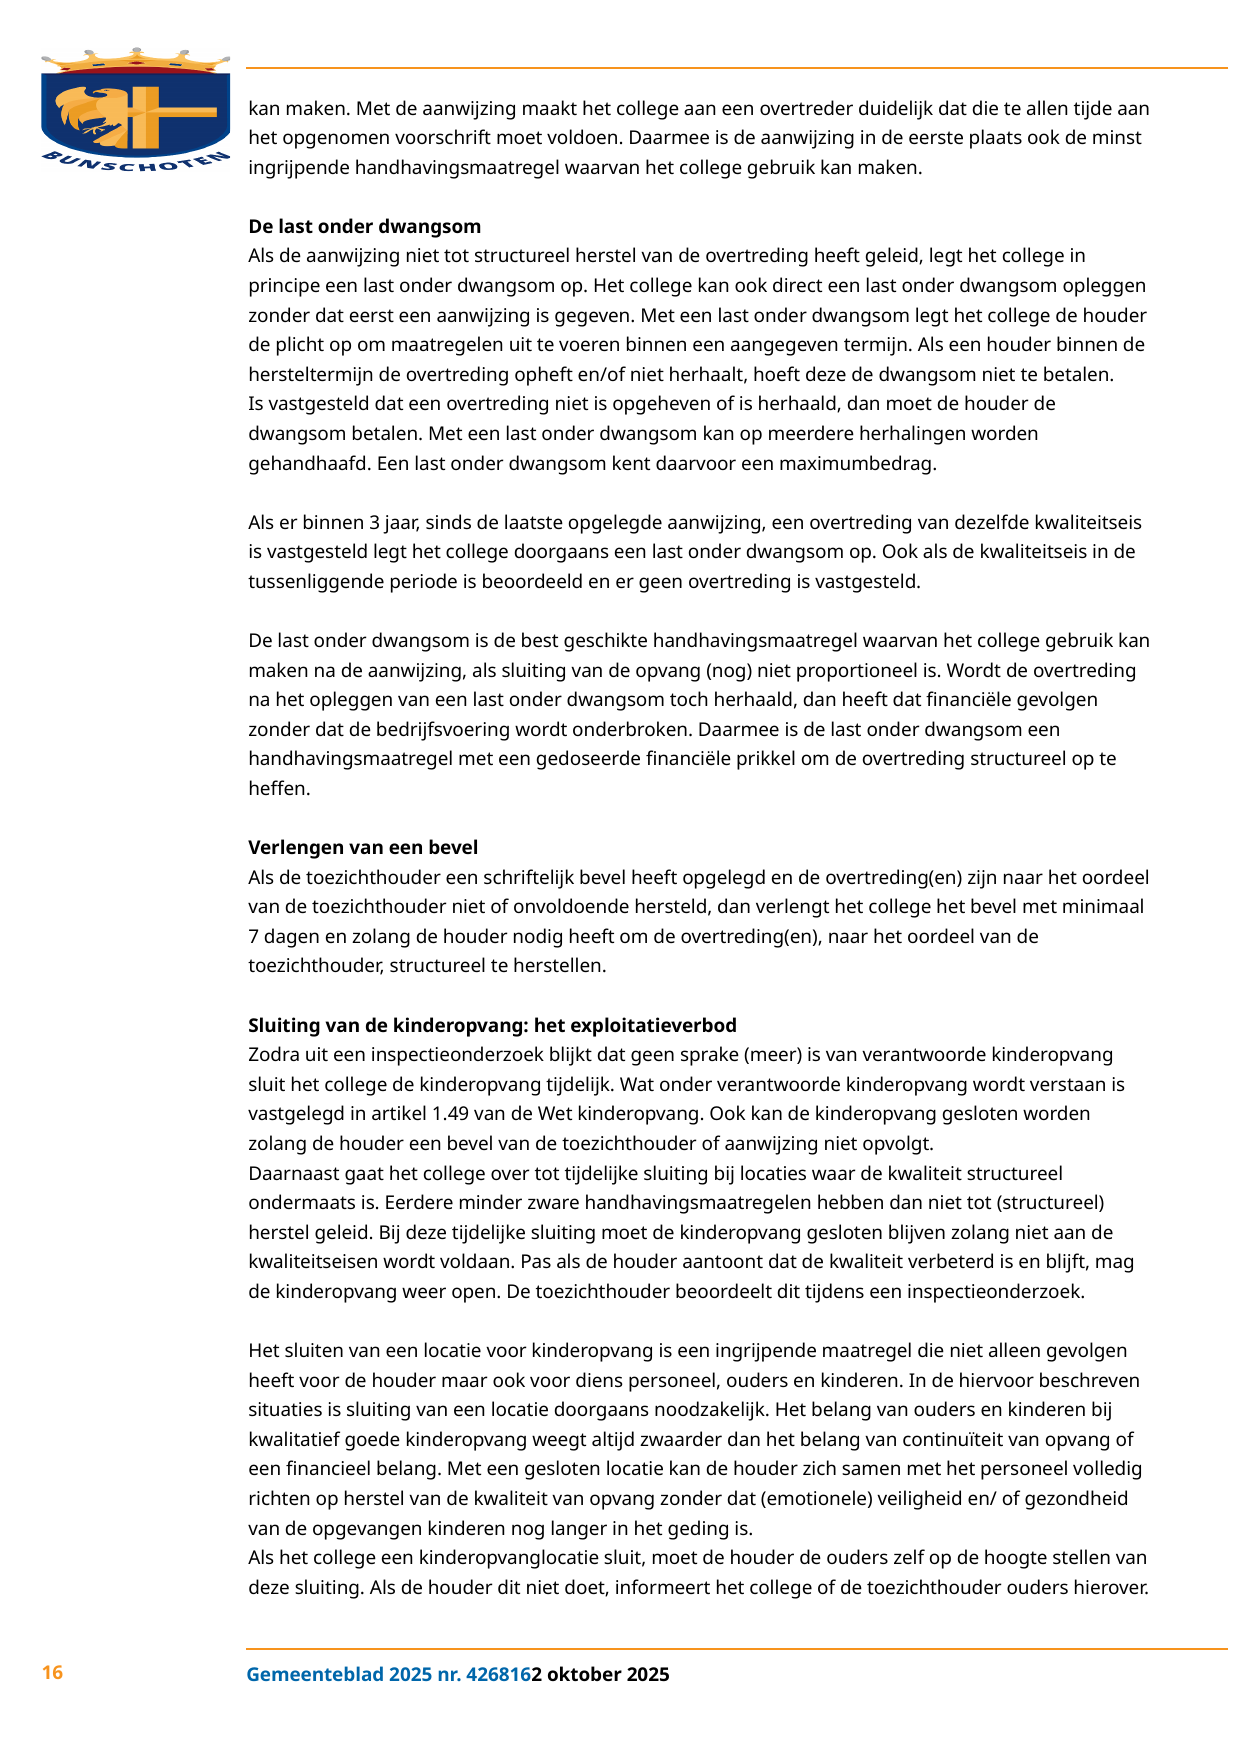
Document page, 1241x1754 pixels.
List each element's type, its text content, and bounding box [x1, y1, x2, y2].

text kan maken. Met de aanwijzing maakt het college aan een overtreder duidelijk dat die te allen tijde aan het opgenomen voorschrift moet voldoen. Daarmee is de aanwijzing in de eerste plaats ook de minst ingrijpende handhavingsmaatregel waarvan het college gebruik kan maken. [248, 95, 1152, 180]
text Het sluiten van een locatie voor kinderopvang is een ingrijpende maatregel die niet alleen gevolgen heeft voor de houder maar ook voor diens personeel, ouders en kinderen. In de hiervoor beschreven situaties is sluiting van een locatie doorgaans noodzakelijk. Het belang van ouders en kinderen bij kwalitatief goede kinderopvang weegt altijd zwaarder dan het belang van continuïteit van opvang of een financieel belang. Met een gesloten locatie kan de houder zich samen met het personeel volledig richten op herstel van de kwaliteit van opvang zonder dat (emotionele) veiligheid en/ of gezondheid van de opgevangen kinderen nog langer in het geding is. [248, 1337, 1152, 1541]
text Als de aanwijzing niet tot structureel herstel van de overtreding heeft geleid, legt het college in principe een last onder dwangsom op. Het college kan ook direct een last onder dwangsom opleggen zonder dat eerst een aanwijzing is gegeven. Met een last onder dwangsom legt het college de houder de plicht op om maatregelen uit te voeren binnen een aangegeven termijn. Als een houder binnen de hersteltermijn de overtreding opheft en/of niet herhaalt, hoeft deze de dwangsom niet te betalen. [248, 243, 1152, 387]
text De last onder dwangsom [248, 213, 1152, 239]
text Als er binnen 3 jaar, sinds de laatste opgelegde aanwijzing, een overtreding van dezelfde kwaliteitseis is vastgesteld legt het college doorgaans een last onder dwangsom op. Ook als de kwaliteitseis in de tussenliggende periode is beoordeeld en er geen overtreding is vastgesteld. [248, 509, 1152, 594]
text De last onder dwangsom is de best geschikte handhavingsmaatregel waarvan het college gebruik kan maken na de aanwijzing, als sluiting van de opvang (nog) niet proportioneel is. Wordt de overtreding na het opleggen van een last onder dwangsom toch herhaald, dan heeft dat financiële gevolgen zonder dat de bedrijfsvoering wordt onderbroken. Daarmee is de last onder dwangsom een handhavingsmaatregel met een gedoseerde financiële prikkel om de overtreding structureel op te heffen. [248, 627, 1152, 801]
picture [41, 47, 231, 172]
text Verlengen van een bevel [248, 834, 1152, 860]
text Daarnaast gaat het college over tot tijdelijke sluiting bij locaties waar de kwaliteit structureel ondermaats is. Eerdere minder zware handhavingsmaatregelen hebben dan niet tot (structureel) herstel geleid. Bij deze tijdelijke sluiting moet de kinderopvang gesloten blijven zolang niet aan de kwaliteitseisen wordt voldaan. Pas als de houder aantoont dat de kwaliteit verbeterd is en blijft, mag de kinderopvang weer open. De toezichthouder beoordeelt dit tijdens een inspectieonderzoek. [248, 1160, 1152, 1304]
text Zodra uit een inspectieonderzoek blijkt dat geen sprake (meer) is van verantwoorde kinderopvang sluit het college de kinderopvang tijdelijk. Wat onder verantwoorde kinderopvang wordt verstaan is vastgelegd in artikel 1.49 van de Wet kinderopvang. Ook kan de kinderopvang gesloten worden zolang de houder een bevel van de toezichthouder of aanwijzing niet opvolgt. [248, 1041, 1152, 1156]
text Als het college een kinderopvanglocatie sluit, moet de houder de ouders zelf op de hoogte stellen van deze sluiting. Als de houder dit niet doet, informeert het college of de toezichthouder ouders hierover. [248, 1544, 1152, 1600]
text Als de toezichthouder een schriftelijk bevel heeft opgelegd en de overtreding(en) zijn naar het oordeel van de toezichthouder niet of onvoldoende hersteld, dan verlengt het college het bevel met minimaal 7 dagen en zolang de houder nodig heeft om de overtreding(en), naar het oordeel van de toezichthouder, structureel te herstellen. [248, 864, 1152, 978]
text Sluiting van de kinderopvang: het exploitatieverbod [248, 1012, 1152, 1038]
text Is vastgesteld dat een overtreding niet is opgeheven of is herhaald, dan moet de houder de dwangsom betalen. Met een last onder dwangsom kan op meerdere herhalingen worden gehandhaafd. Een last onder dwangsom kent daarvoor een maximumbedrag. [248, 391, 1152, 476]
